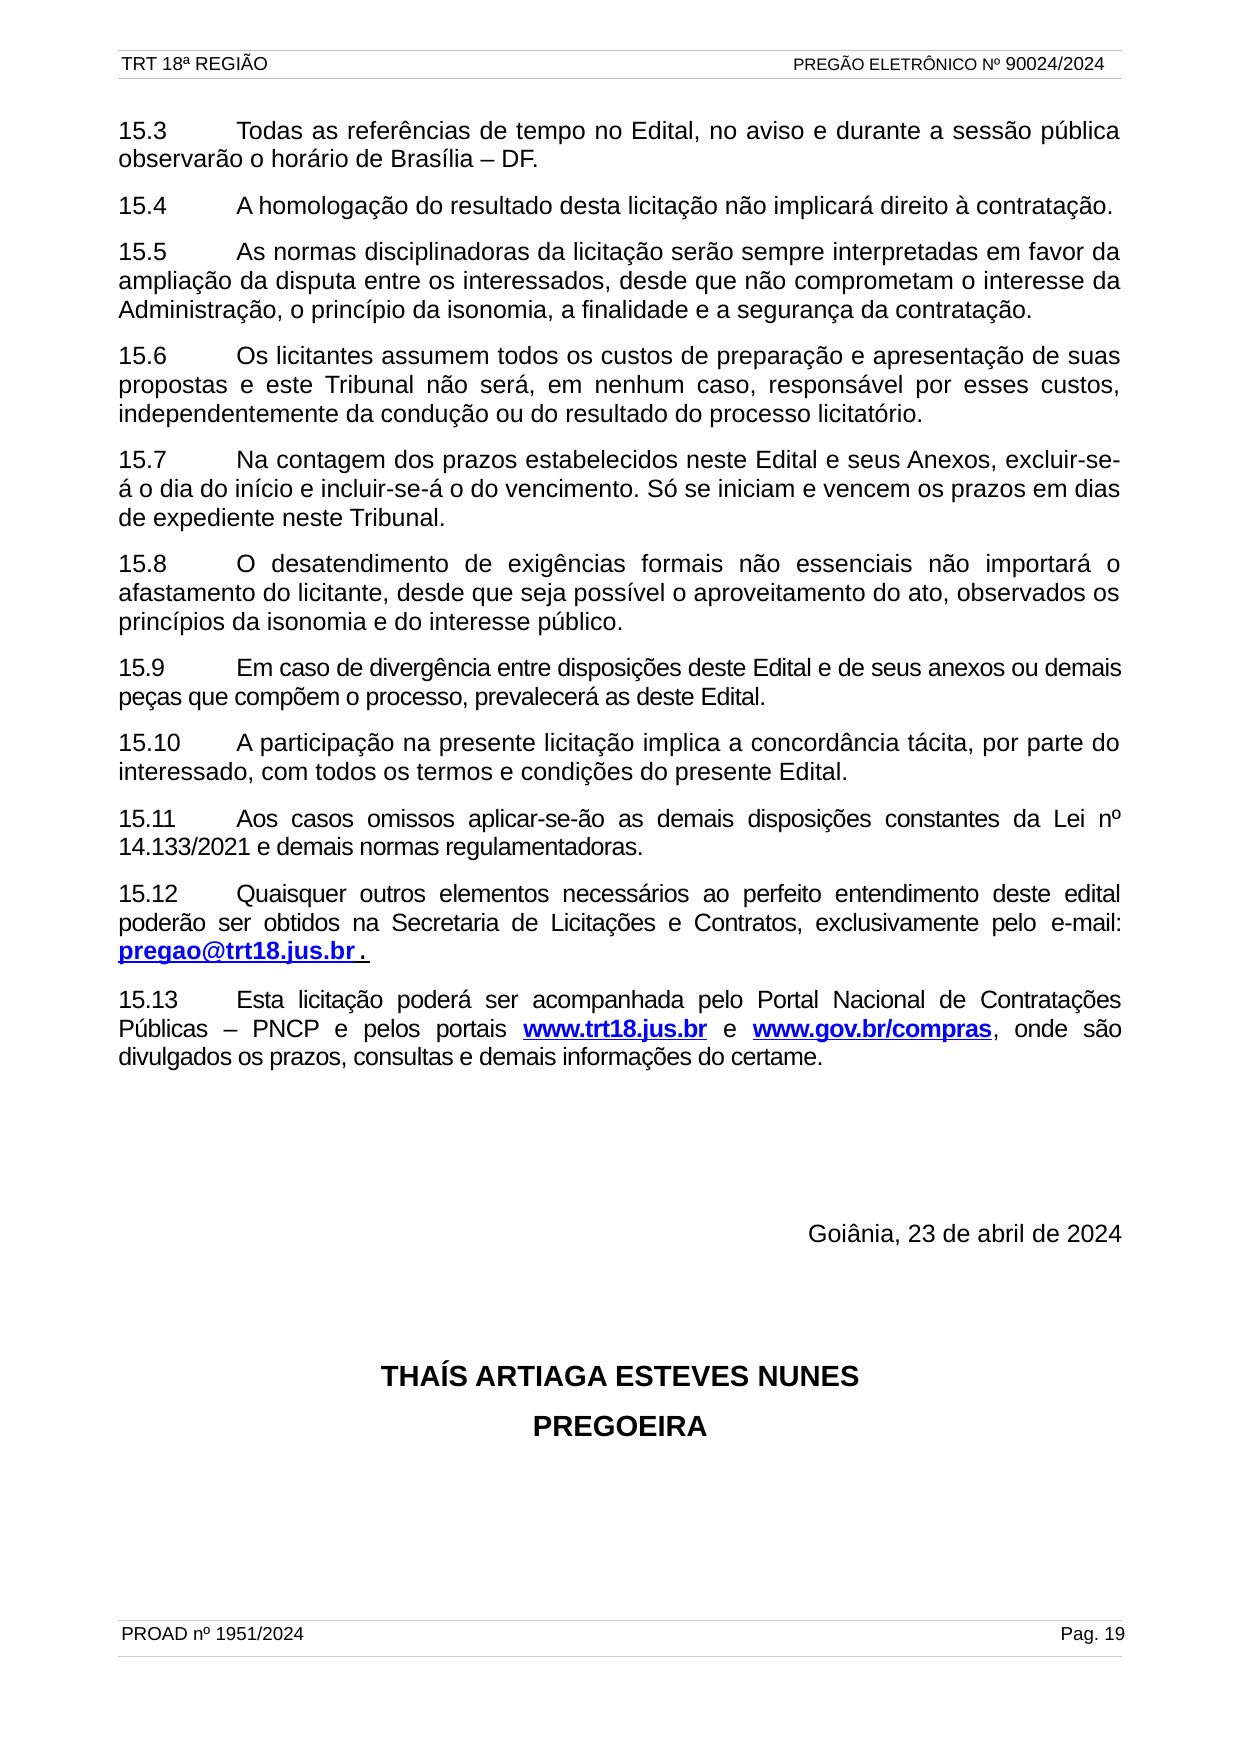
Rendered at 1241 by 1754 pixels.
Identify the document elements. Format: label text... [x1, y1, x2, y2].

text 15.5 As normas disciplinadoras da licitação serão sempre interpretadas em favor da ampliação da disputa entre os interessados, desde que não comprometam o interesse da Administração, o princípio da isonomia, a finalidade e a segurança da contratação. [118, 237, 1122, 323]
text Goiânia, 23 de abril de 2024 [118, 1219, 1122, 1248]
text 15.13 Esta licitação poderá ser acompanhada pelo Portal Nacional de Contratações Públicas – PNCP e pelos portais www.trt18.jus.br e www.gov.br/compras, onde são divulgados os prazos, consultas e demais informações do certame. [118, 985, 1122, 1071]
text 15.8 O desatendimento de exigências formais não essenciais não importará o afastamento do licitante, desde que seja possível o aproveitamento do ato, observados os princípios da isonomia e do interesse público. [118, 549, 1122, 635]
text PREGOEIRA [118, 1409, 1122, 1443]
text 15.12 Quaisquer outros elementos necessários ao perfeito entendimento deste edital poderão ser obtidos na Secretaria de Licitações e Contratos, exclusivamente pelo e-mail: pregao@trt18.jus.br. [118, 879, 1122, 967]
text 15.6 Os licitantes assumem todos os custos de preparação e apresentação de suas propostas e este Tribunal não será, em nenhum caso, responsável por esses custos, independentemente da condução ou do resultado do processo licitatório. [118, 341, 1122, 427]
text 15.10 A participação na presente licitação implica a concordância tácita, por parte do interessado, com todos os termos e condições do presente Edital. [118, 728, 1122, 786]
text 15.7 Na contagem dos prazos estabelecidos neste Edital e seus Anexos, excluir-se-á o dia do início e incluir-se-á o do vencimento. Só se iniciam e vencem os prazos em dias de expediente neste Tribunal. [118, 445, 1122, 531]
text 15.11 Aos casos omissos aplicar-se-ão as demais disposições constantes da Lei nº 14.133/2021 e demais normas regulamentadoras. [118, 803, 1122, 861]
text THAÍS ARTIAGA ESTEVES NUNES [118, 1359, 1122, 1392]
text 15.4 A homologação do resultado desta licitação não implicará direito à contratação. [118, 191, 1122, 219]
text 15.3 Todas as referências de tempo no Edital, no aviso e durante a sessão pública observarão o horário de Brasília – DF. [118, 116, 1122, 173]
text 15.9 Em caso de divergência entre disposições deste Edital e de seus anexos ou demais peças que compõem o processo, prevalecerá as deste Edital. [118, 653, 1122, 711]
